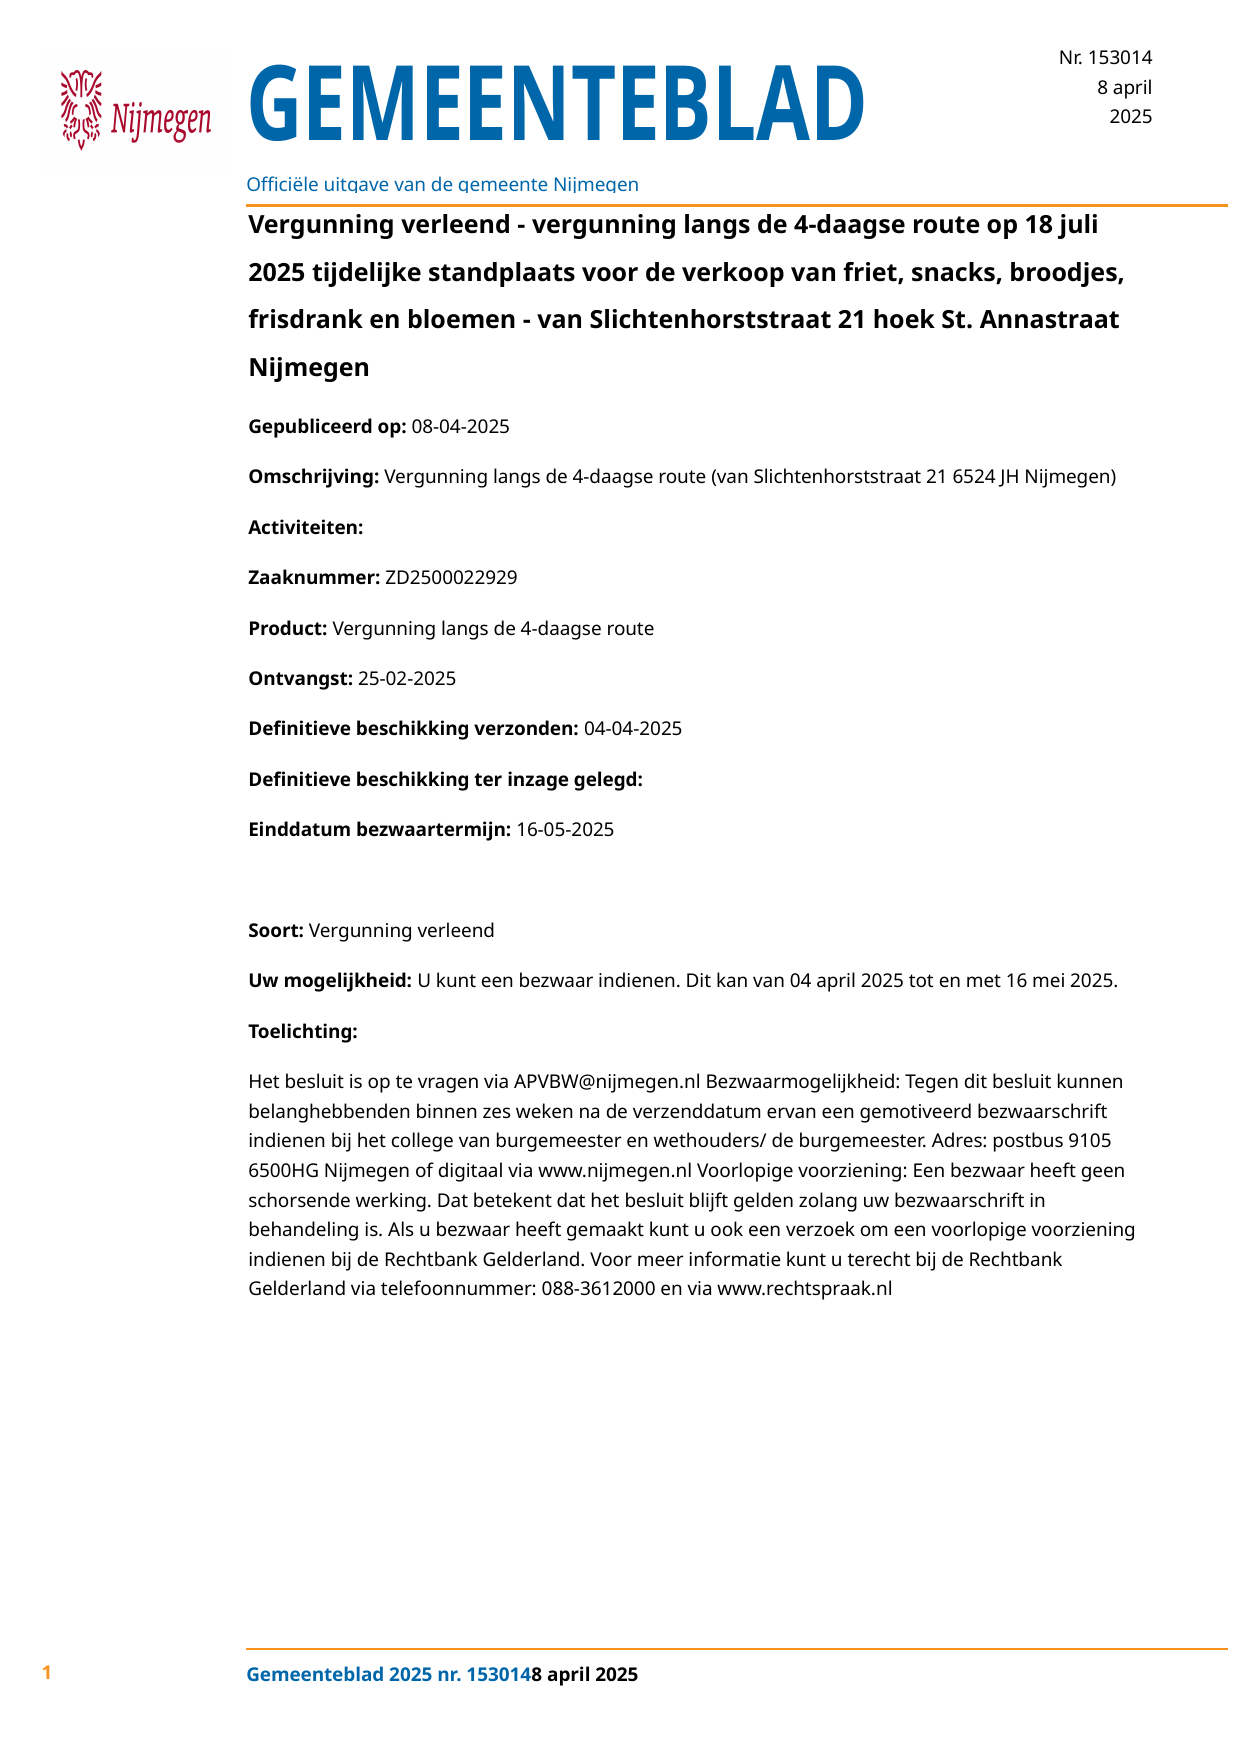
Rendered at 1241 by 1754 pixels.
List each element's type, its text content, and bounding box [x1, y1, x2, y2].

text Definitieve beschikking verzonden: 04-04-2025 [248, 716, 1152, 741]
text Einddatum bezwaartermijn: 16-05-2025 [248, 816, 1152, 842]
text Activiteiten: [248, 514, 1152, 540]
text Omschrijving: Vergunning langs de 4-daagse route (van Slichtenhorststraat 21 6524 JH Nijmegen) [248, 463, 1152, 489]
text Ontvangst: 25-02-2025 [248, 665, 1152, 691]
text Product: Vergunning langs de 4-daagse route [248, 615, 1152, 641]
picture [41, 47, 231, 172]
text Vergunning verleend - vergunning langs de 4-daagse route op 18 juli 2025 tijdelijke standplaats voor de verkoop van friet, snacks, broodjes, frisdrank en bloemen - van Slichtenhorststraat 21 hoek St. Annastraat Nijmegen [248, 207, 1152, 384]
text Zaaknummer: ZD2500022929 [248, 564, 1152, 590]
text Het besluit is op te vragen via APVBW@nijmegen.nl Bezwaarmogelijkheid: Tegen dit besluit kunnen belanghebbenden binnen zes weken na de verzenddatum ervan een gemotiveerd bezwaarschrift indienen bij het college van burgemeester en wethouders/ de burgemeester. Adres: postbus 9105 6500HG Nijmegen of digitaal via www.nijmegen.nl Voorlopige voorziening: Een bezwaar heeft geen schorsende werking. Dat betekent dat het besluit blijft gelden zolang uw bezwaarschrift in behandeling is. Als u bezwaar heeft gemaakt kunt u ook een verzoek om een voorlopige voorziening indienen bij de Rechtbank Gelderland. Voor meer informatie kunt u terecht bij de Rechtbank Gelderland via telefoonnummer: 088-3612000 en via www.rechtspraak.nl [248, 1068, 1152, 1301]
text Toelichting: [248, 1018, 1152, 1044]
text Gepubliceerd op: 08-04-2025 [248, 413, 1152, 439]
text Soort: Vergunning verleend [248, 917, 1152, 943]
text Definitieve beschikking ter inzage gelegd: [248, 766, 1152, 792]
text Uw mogelijkheid: U kunt een bezwaar indienen. Dit kan van 04 april 2025 tot en met 16 mei 2025. [248, 968, 1152, 993]
